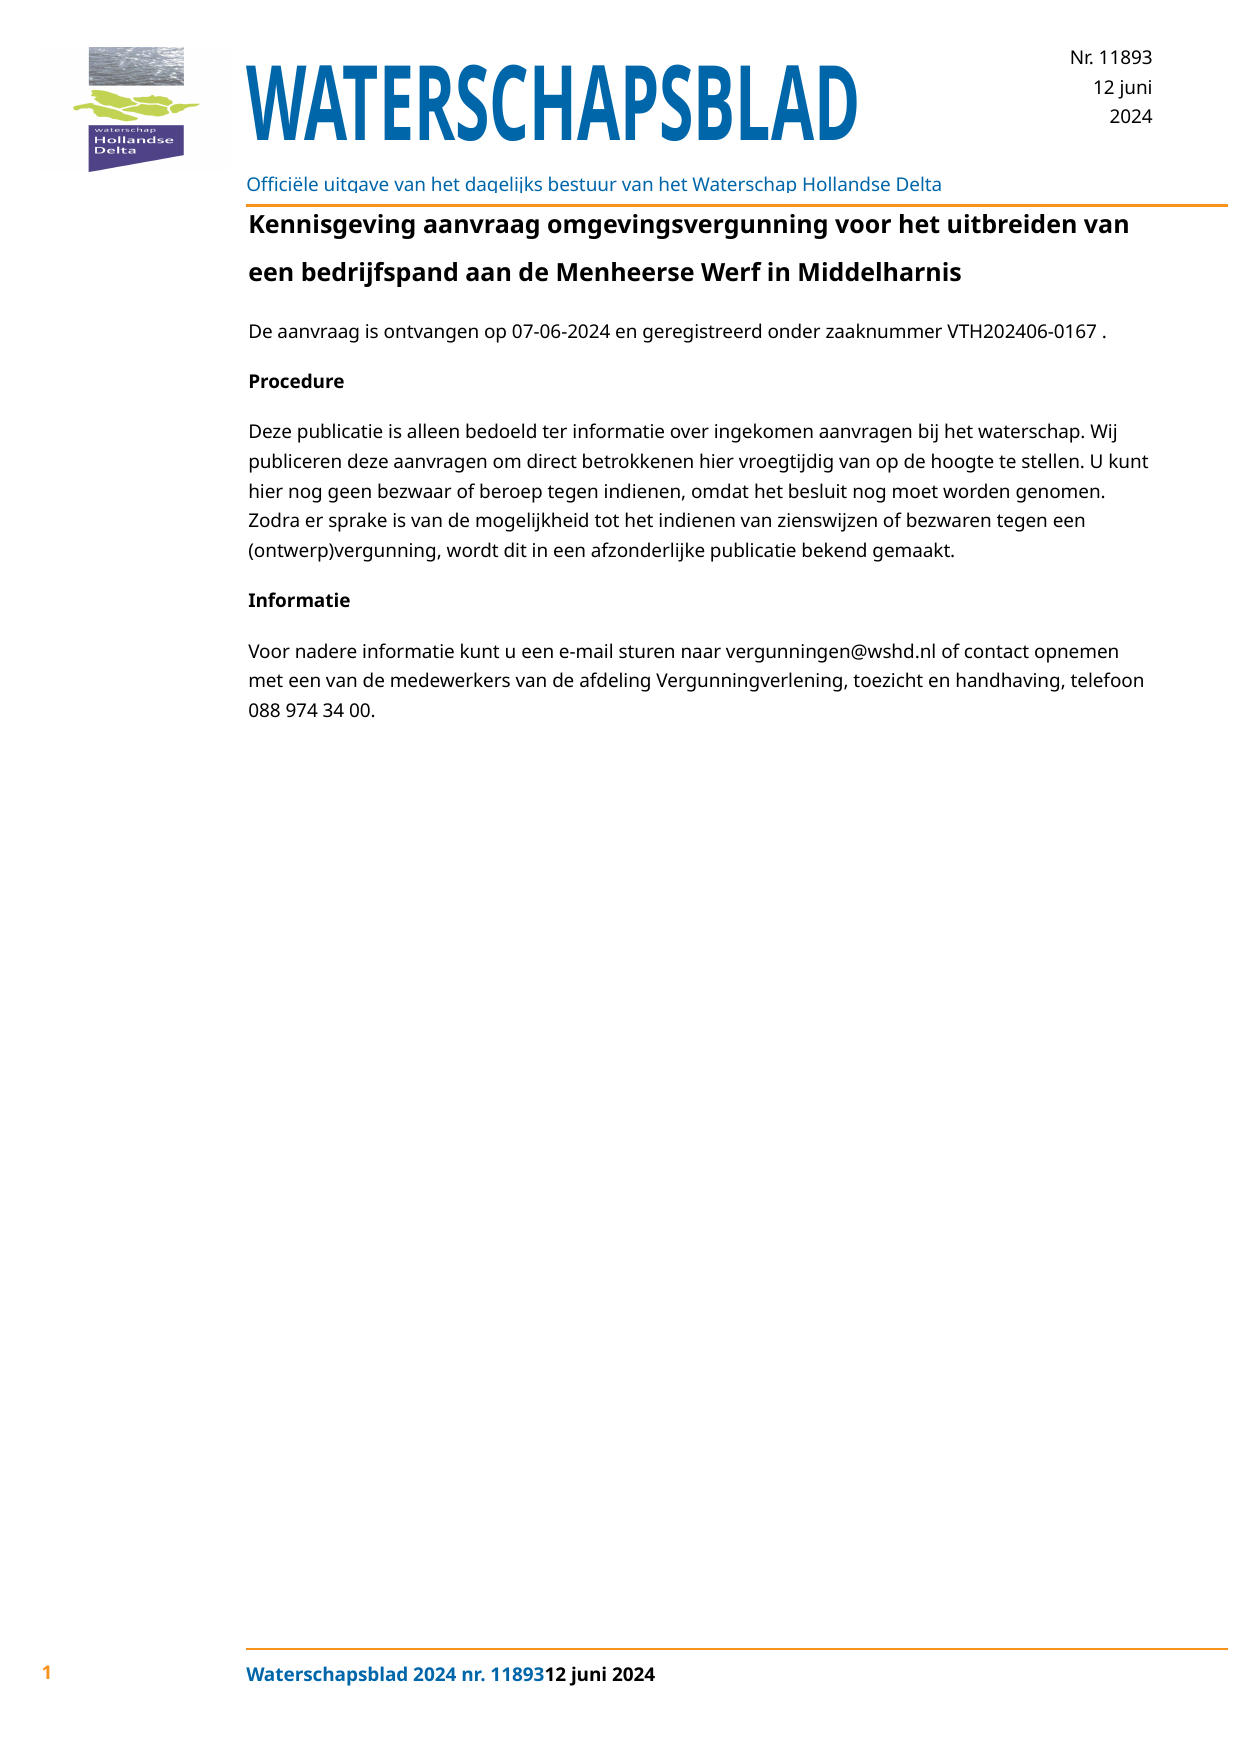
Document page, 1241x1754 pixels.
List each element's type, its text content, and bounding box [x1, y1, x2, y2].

text Procedure [248, 368, 1152, 394]
text Kennisgeving aanvraag omgevingsvergunning voor het uitbreiden van een bedrijfspand aan de Menheerse Werf in Middelharnis [248, 207, 1152, 288]
text De aanvraag is ontvangen op 07-06-2024 en geregistreerd onder zaaknummer VTH202406-0167 . [248, 318, 1152, 344]
text Deze publicatie is alleen bedoeld ter informatie over ingekomen aanvragen bij het waterschap. Wij publiceren deze aanvragen om direct betrokkenen hier vroegtijdig van op de hoogte te stellen. U kunt hier nog geen bezwaar of beroep tegen indienen, omdat het besluit nog moet worden genomen. Zodra er sprake is van de mogelijkheid tot het indienen van zienswijzen of bezwaren tegen een (ontwerp)vergunning, wordt dit in een afzonderlijke publicatie bekend gemaakt. [248, 419, 1152, 563]
text Informatie [248, 587, 1152, 613]
picture [41, 47, 231, 172]
text Voor nadere informatie kunt u een e-mail sturen naar vergunningen@wshd.nl of contact opnemen met een van de medewerkers van de afdeling Vergunningverlening, toezicht en handhaving, telefoon 088 974 34 00. [248, 638, 1152, 723]
